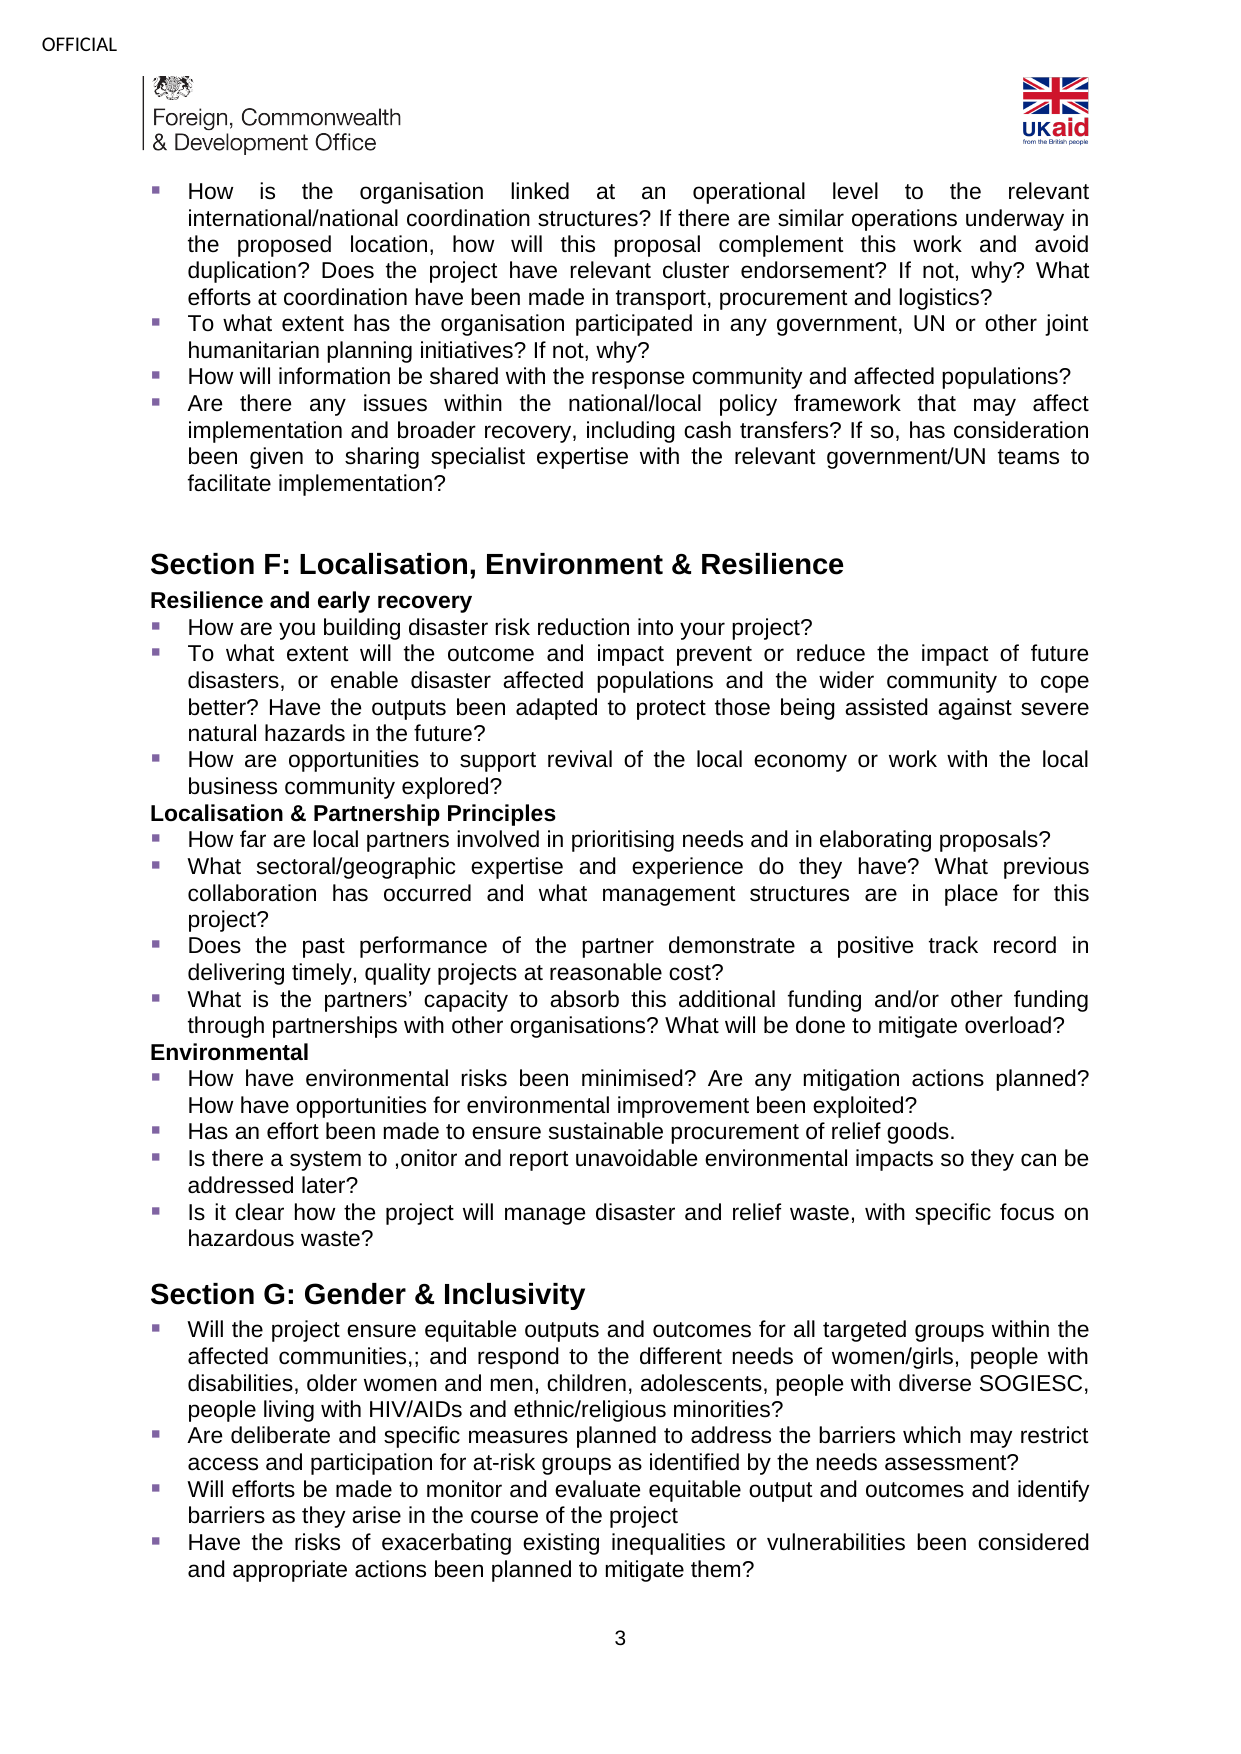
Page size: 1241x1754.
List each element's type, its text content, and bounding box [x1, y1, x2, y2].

list How are you building disaster risk reduction into your project? [150, 613, 1090, 640]
list To what extent will the outcome and impact prevent or reduce the impact of future disasters, or enable disaster affected populations and the wider community to cope better? Have the outputs been adapted to protect those being assisted against severe natural hazards in the future? [150, 640, 1090, 746]
subtitle Section G: Gender & Inclusivity [150, 1277, 1090, 1310]
list How far are local partners involved in prioritising needs and in elaborating proposals? [150, 826, 1090, 853]
list Have the risks of exacerbating existing inequalities or vulnerabilities been considered and appropriate actions been planned to mitigate them? [150, 1529, 1090, 1582]
list How will information be shared with the response community and affected populations? [150, 363, 1090, 390]
list Will efforts be made to monitor and evaluate equitable output and outcomes and identify barriers as they arise in the course of the project [150, 1476, 1090, 1529]
list How have environmental risks been minimised? Are any mitigation actions planned? How have opportunities for environmental improvement been exploited? [150, 1065, 1090, 1118]
list How is the organisation linked at an operational level to the relevant international/national coordination structures? If there are similar operations underway in the proposed location, how will this proposal complement this work and avoid duplication? Does the project have relevant cluster endorsement? If not, why? What efforts at coordination have been made in transport, procurement and logistics? [150, 178, 1090, 310]
list Has an effort been made to ensure sustainable procurement of relief goods. [150, 1118, 1090, 1145]
list What sectoral/geographic expertise and experience do they have? What previous collaboration has occurred and what management structures are in place for this project? [150, 853, 1090, 932]
list Is it clear how the project will manage disaster and relief waste, with specific focus on hazardous waste? [150, 1198, 1090, 1252]
list How are opportunities to support revival of the local economy or work with the local business community explored? [150, 746, 1090, 799]
list Is there a system to ,onitor and report unavoidable environmental impacts so they can be addressed later? [150, 1145, 1090, 1198]
subtitle Localisation & Partnership Principles [150, 799, 1090, 826]
list Will the project ensure equitable outputs and outcomes for all targeted groups within the affected communities,; and respond to the different needs of women/girls, people with disabilities, older women and men, children, adolescents, people with diverse SOGIESC, people living with HIV/AIDs and ethnic/religious minorities? [150, 1316, 1090, 1422]
list Are there any issues within the national/local policy framework that may affect implementation and broader recovery, including cash transfers? If so, has consideration been given to sharing specialist expertise with the relevant government/UN teams to facilitate implementation? [150, 390, 1090, 496]
list Does the past performance of the partner demonstrate a positive track record in delivering timely, quality projects at reasonable cost? [150, 932, 1090, 986]
subtitle Resilience and early recovery [150, 587, 1090, 613]
subtitle Section F: Localisation, Environment & Resilience [150, 547, 1090, 581]
list What is the partners’ capacity to absorb this additional funding and/or other funding through partnerships with other organisations? What will be done to mitigate overload? [150, 986, 1090, 1039]
list To what extent has the organisation participated in any government, UN or other joint humanitarian planning initiatives? If not, why? [150, 310, 1090, 363]
list Are deliberate and specific measures planned to address the barriers which may restrict access and participation for at-risk groups as identified by the needs assessment? [150, 1422, 1090, 1476]
subtitle Environmental [150, 1039, 1090, 1065]
